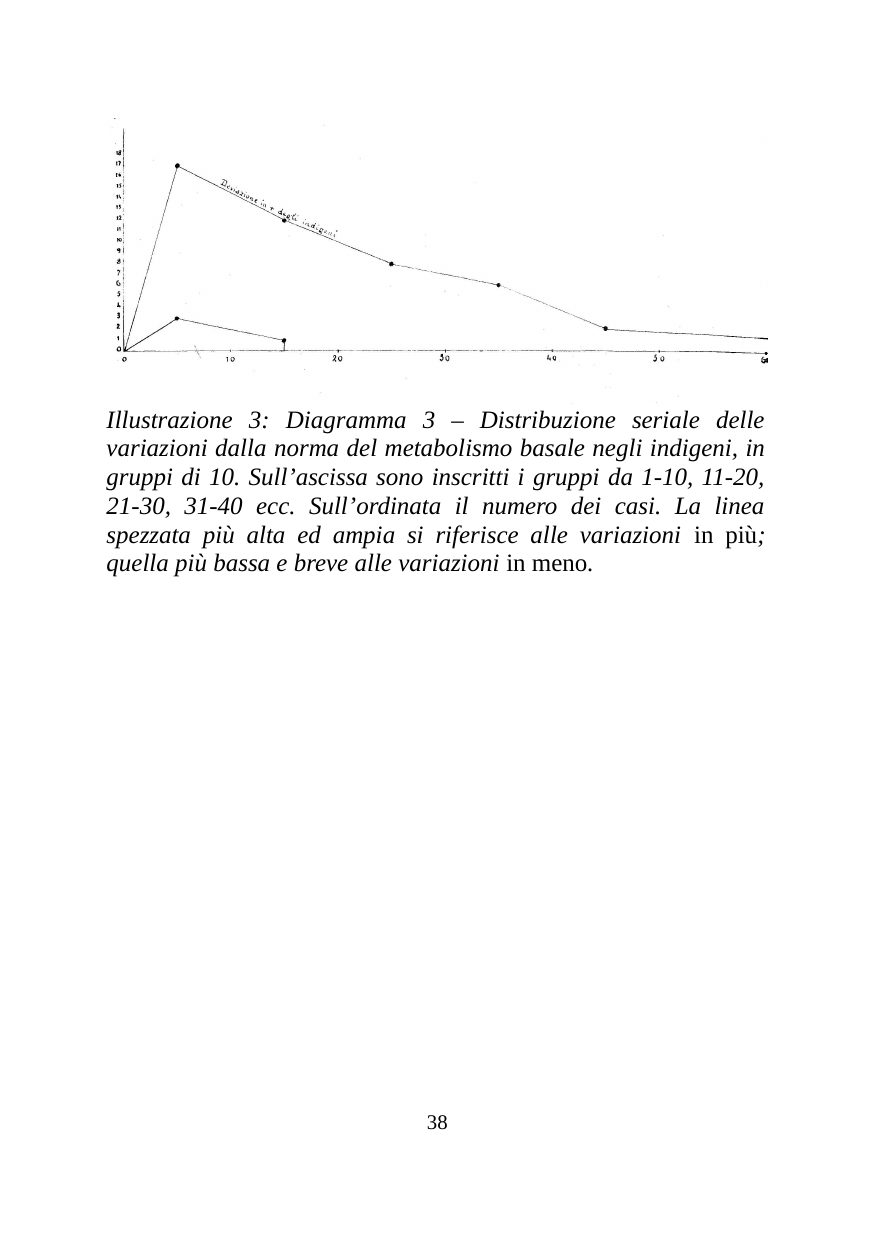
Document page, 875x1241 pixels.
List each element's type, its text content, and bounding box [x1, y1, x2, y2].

text Illustrazione 3: Diagramma 3 – Distribuzione seriale delle variazioni dalla norma del metabolismo basale negli indigeni, in gruppi di 10. Sull’ascissa sono inscritti i gruppi da 1-10, 11-20, 21-30, 31-40 ecc. Sull’ordinata il numero dei casi. La linea spezzata più alta ed ampia si riferisce alle variazioni in più; quella più bassa e breve alle variazioni in meno. [106, 405, 768, 577]
picture [106, 118, 768, 405]
